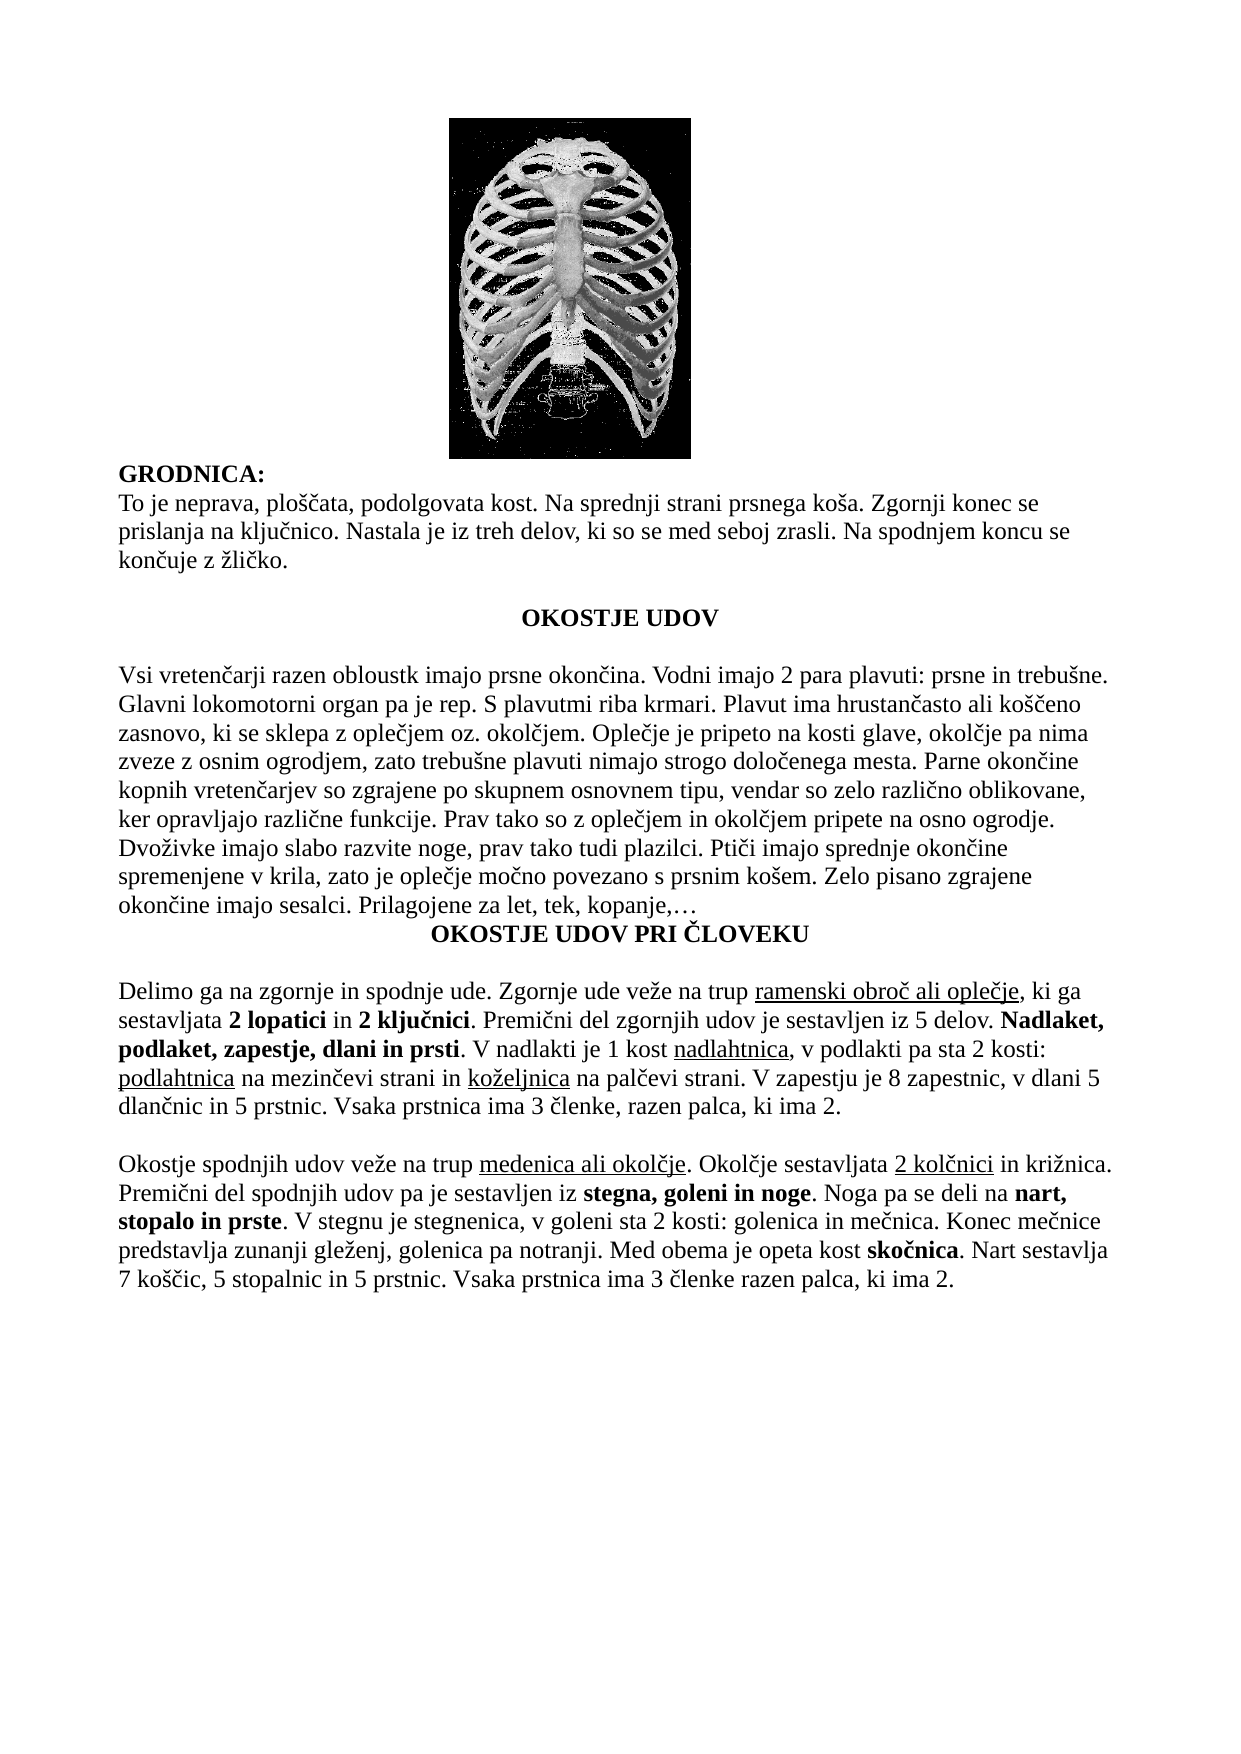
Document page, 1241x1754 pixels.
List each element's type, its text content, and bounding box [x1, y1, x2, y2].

text GRODNICA: [118, 459, 1122, 488]
text Delimo ga na zgornje in spodnje ude. Zgornje ude veže na trup ramenski obroč ali oplečje, ki ga sestavljata 2 lopatici in 2 ključnici. Premični del zgornjih udov je sestavljen iz 5 delov. Nadlaket, podlaket, zapestje, dlani in prsti. V nadlakti je 1 kost nadlahtnica, v podlakti pa sta 2 kosti: podlahtnica na mezinčevi strani in koželjnica na palčevi strani. V zapestju je 8 zapestnic, v dlani 5 dlančnic in 5 prstnic. Vsaka prstnica ima 3 členke, razen palca, ki ima 2. [118, 976, 1122, 1120]
text OKOSTJE UDOV PRI ČLOVEKU [118, 919, 1122, 948]
picture [449, 118, 691, 459]
text To je neprava, ploščata, podolgovata kost. Na sprednji strani prsnega koša. Zgornji konec se prislanja na ključnico. Nastala je iz treh delov, ki so se med seboj zrasli. Na spodnjem koncu se končuje z žličko. [118, 488, 1122, 574]
text Vsi vretenčarji razen obloustk imajo prsne okončina. Vodni imajo 2 para plavuti: prsne in trebušne. Glavni lokomotorni organ pa je rep. S plavutmi riba krmari. Plavut ima hrustančasto ali koščeno zasnovo, ki se sklepa z oplečjem oz. okolčjem. Oplečje je pripeto na kosti glave, okolčje pa nima zveze z osnim ogrodjem, zato trebušne plavuti nimajo strogo določenega mesta. Parne okončine kopnih vretenčarjev so zgrajene po skupnem osnovnem tipu, vendar so zelo različno oblikovane, ker opravljajo različne funkcije. Prav tako so z oplečjem in okolčjem pripete na osno ogrodje. Dvoživke imajo slabo razvite noge, prav tako tudi plazilci. Ptiči imajo sprednje okončine spremenjene v krila, zato je oplečje močno povezano s prsnim košem. Zelo pisano zgrajene okončine imajo sesalci. Prilagojene za let, tek, kopanje,… [118, 660, 1122, 919]
text Okostje spodnjih udov veže na trup medenica ali okolčje. Okolčje sestavljata 2 kolčnici in križnica. Premični del spodnjih udov pa je sestavljen iz stegna, goleni in noge. Noga pa se deli na nart, stopalo in prste. V stegnu je stegnenica, v goleni sta 2 kosti: golenica in mečnica. Konec mečnice predstavlja zunanji gleženj, golenica pa notranji. Med obema je opeta kost skočnica. Nart sestavlja 7 koščic, 5 stopalnic in 5 prstnic. Vsaka prstnica ima 3 členke razen palca, ki ima 2. [118, 1149, 1122, 1293]
text OKOSTJE UDOV [118, 603, 1122, 631]
